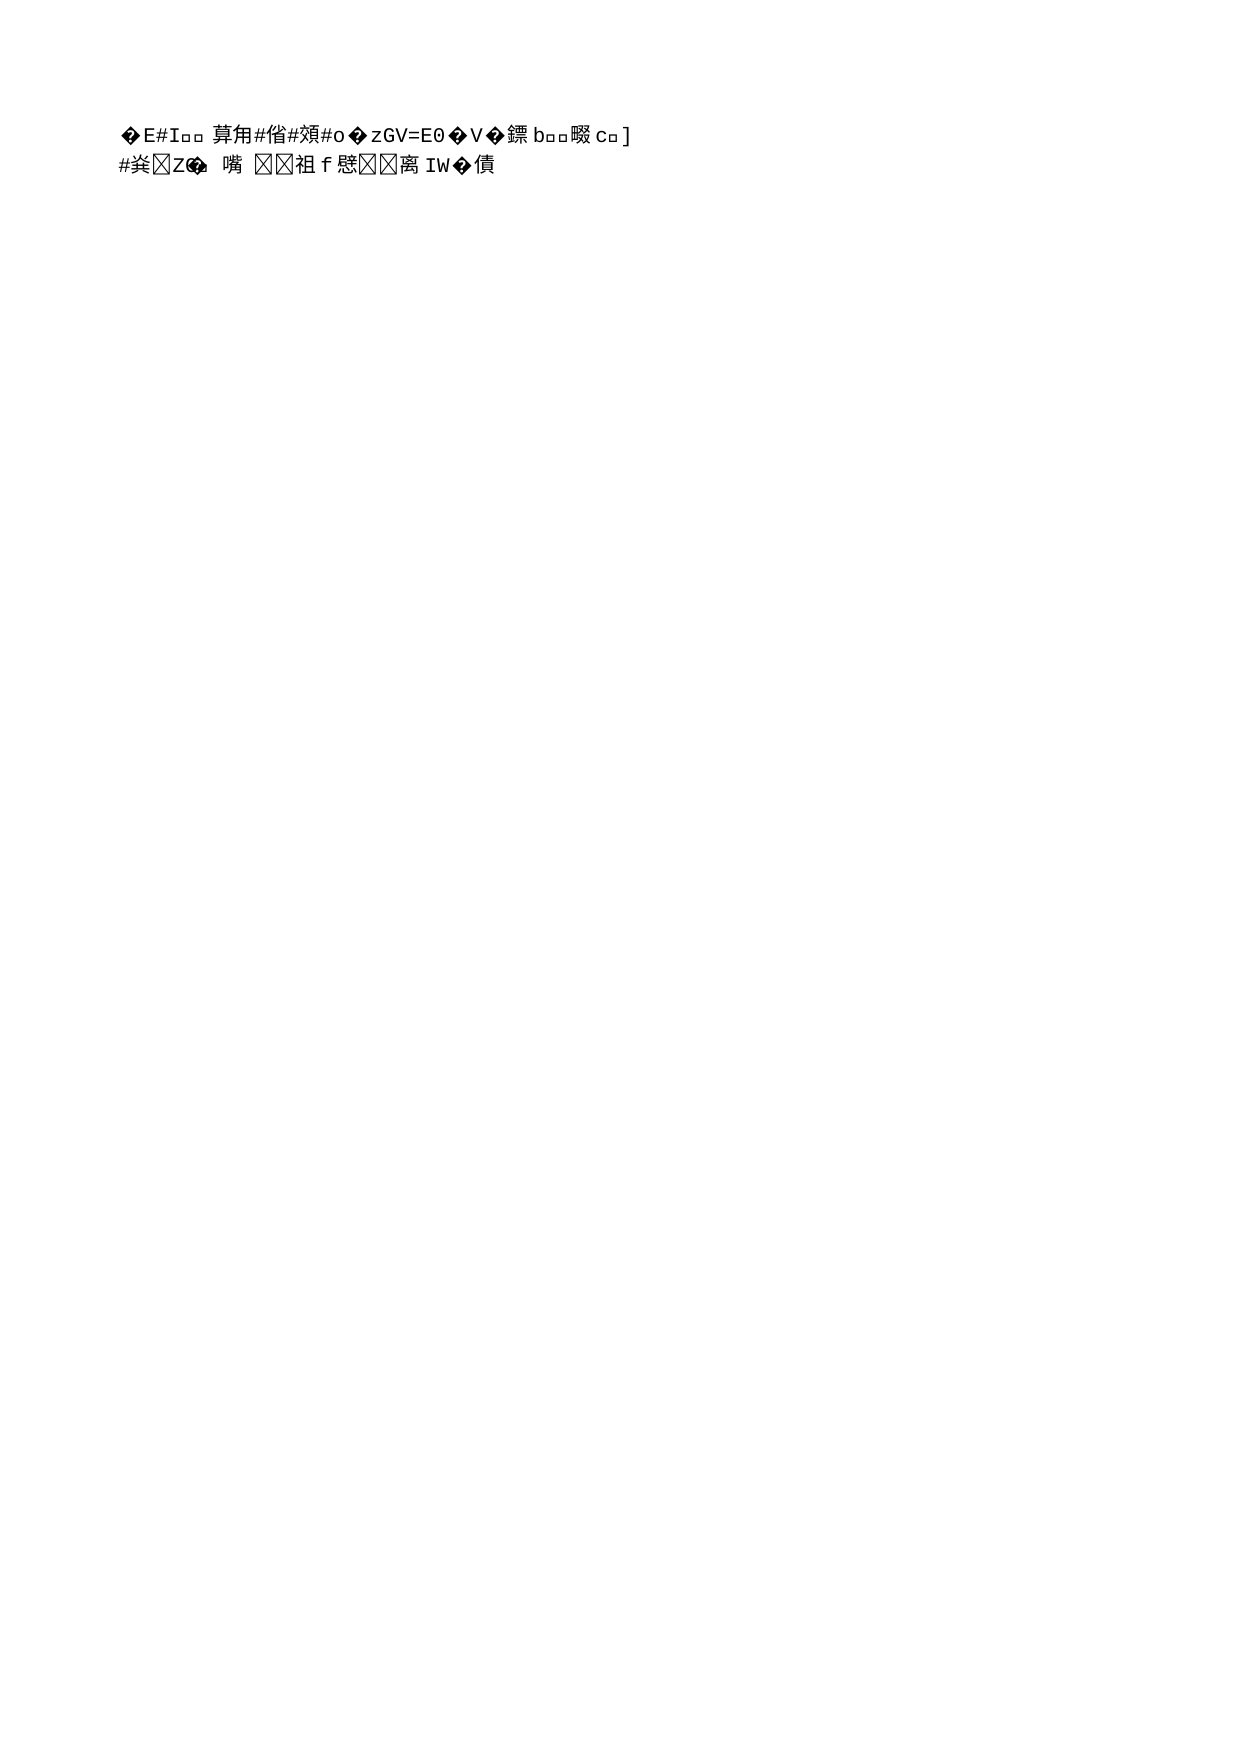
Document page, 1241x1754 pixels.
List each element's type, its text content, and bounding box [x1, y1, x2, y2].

text �E#I萛甪#偗#頝#o�zGV=E0�V�鏢b畷c] #烡�ZG�嘴 ��祖f憵��离IW�債 [118, 118, 1122, 179]
